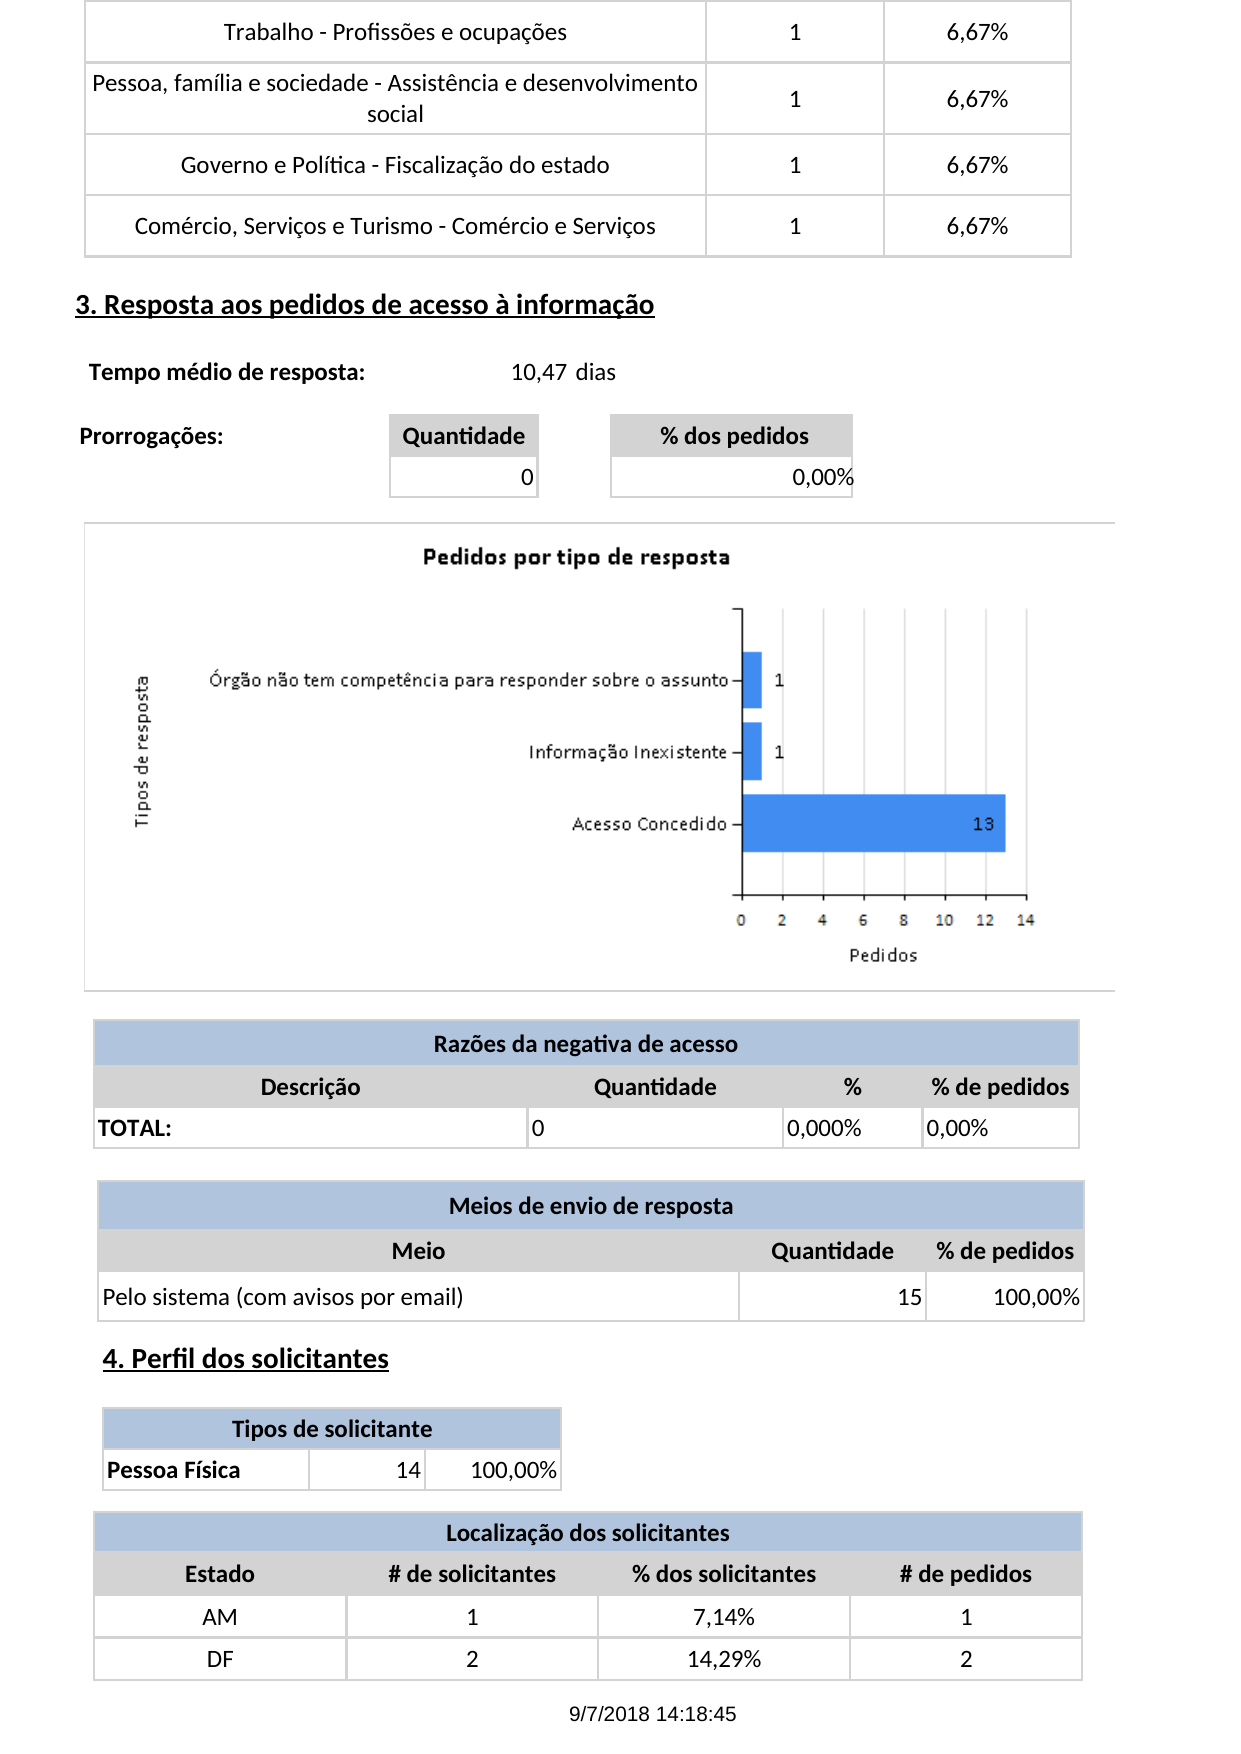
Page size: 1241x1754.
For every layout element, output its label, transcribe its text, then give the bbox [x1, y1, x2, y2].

table_cell [898, 1390, 919, 1407]
table_cell 6,67% [885, 135, 1070, 194]
table_cell [66, 522, 71, 990]
table_cell [852, 350, 898, 393]
table_cell [112, 1390, 123, 1407]
table_cell [611, 498, 617, 522]
table_cell [71, 258, 75, 282]
table_cell 7,14% [599, 1596, 849, 1636]
table_cell [801, 336, 818, 350]
table_cell [818, 1491, 842, 1511]
table_cell [80, 336, 84, 350]
table_cell [89, 992, 94, 1019]
table_cell [617, 498, 801, 522]
table_cell [525, 498, 606, 522]
table_cell [71, 1336, 75, 1390]
table_cell [1153, 1149, 1163, 1180]
table_cell [1153, 1511, 1163, 1681]
table_cell [898, 336, 919, 350]
table_cell [1115, 522, 1119, 990]
table_cell [71, 1180, 75, 1322]
table_cell [98, 336, 103, 350]
table_cell [85, 1407, 89, 1491]
table_cell [1168, 258, 1181, 282]
table_cell [59, 1511, 66, 1681]
table_cell [372, 1491, 459, 1511]
table_cell [1083, 1511, 1119, 1681]
table_cell [89, 1019, 93, 1149]
table_cell [71, 393, 75, 414]
table_cell 0 [391, 457, 536, 496]
table_cell Estado [95, 1553, 345, 1594]
table_cell [801, 258, 818, 282]
table_header % dos pedidos [612, 416, 851, 455]
table_cell [59, 336, 66, 350]
table_cell [71, 1407, 75, 1491]
table_cell [852, 258, 898, 282]
table_cell [1168, 1180, 1181, 1322]
table_cell 2 [348, 1639, 597, 1679]
table_cell [898, 393, 919, 414]
table_cell [1163, 1149, 1167, 1180]
table_cell [1110, 350, 1114, 393]
table_cell [112, 1149, 123, 1180]
table_cell [85, 1390, 89, 1407]
table_cell [59, 1323, 66, 1336]
table_cell % de pedidos [927, 1231, 1083, 1270]
table_cell [89, 1149, 94, 1180]
table_cell [71, 0, 75, 257]
table_cell [1115, 1390, 1119, 1407]
table_cell [80, 1407, 84, 1491]
table_cell Descrição [95, 1067, 526, 1106]
table_cell [853, 414, 898, 498]
table_cell [1110, 282, 1114, 336]
table_cell 1 [707, 64, 883, 133]
table_cell [59, 1180, 66, 1322]
table_cell [75, 1323, 80, 1336]
table_cell [898, 414, 919, 498]
table_cell [1110, 1491, 1114, 1511]
table_cell [89, 498, 94, 522]
table_cell [919, 1407, 967, 1491]
table_cell [89, 258, 94, 282]
table_cell [1104, 414, 1110, 498]
table_cell [89, 1180, 94, 1322]
table_cell [617, 1149, 801, 1180]
table_cell [71, 1511, 75, 1681]
table_cell [71, 1491, 75, 1511]
table_cell [1153, 498, 1163, 522]
table_cell [1104, 258, 1110, 282]
table_cell [1104, 336, 1110, 350]
table_cell [606, 258, 611, 282]
table_cell 0 [529, 1108, 782, 1147]
table_cell [852, 393, 898, 414]
table_cell 1 [707, 2, 883, 61]
table_cell [1153, 282, 1163, 336]
table_cell [123, 498, 372, 522]
table_cell [898, 992, 919, 1019]
table_cell [968, 336, 1103, 350]
table_cell [801, 393, 818, 414]
table_cell [606, 1149, 611, 1180]
table_cell [59, 393, 66, 414]
table_cell Quantidade [529, 1067, 782, 1106]
table_cell [852, 1149, 898, 1180]
table_cell [80, 1323, 84, 1336]
table_cell [1168, 414, 1181, 498]
table_cell [1163, 336, 1167, 350]
table_cell [59, 0, 66, 257]
table_cell [112, 336, 123, 350]
table_cell [85, 1323, 89, 1336]
table_cell [1104, 498, 1110, 522]
table_cell [801, 1149, 818, 1180]
table_cell [1153, 258, 1163, 282]
table_cell [75, 0, 80, 257]
table_cell [85, 1511, 89, 1681]
table_cell [818, 1407, 842, 1491]
table_cell 6,67% [885, 2, 1070, 61]
table_cell [818, 393, 842, 414]
table_cell [98, 1149, 103, 1180]
table_cell [71, 1323, 75, 1336]
table_cell [1119, 393, 1153, 414]
table_cell [617, 258, 801, 282]
table_cell [1119, 258, 1153, 282]
table_cell [80, 393, 84, 414]
table_cell [459, 992, 497, 1019]
table_cell [66, 1019, 71, 1149]
table_cell [497, 1491, 525, 1511]
table_cell [459, 1390, 497, 1407]
table_cell [611, 1323, 617, 1336]
table_cell [89, 1336, 94, 1390]
table_cell [525, 1149, 606, 1180]
table_cell [1073, 524, 1114, 990]
table_cell [85, 1149, 89, 1180]
table_cell [80, 1019, 84, 1149]
table_cell [1110, 1407, 1114, 1491]
table_cell [66, 1511, 71, 1681]
table_cell [59, 1149, 66, 1180]
table_cell [1119, 414, 1153, 498]
table_cell [76, 457, 389, 496]
table_cell [94, 1407, 98, 1491]
table_cell [98, 1390, 103, 1407]
table_cell [1153, 393, 1163, 414]
table_cell [85, 336, 89, 350]
table_cell [1110, 1019, 1114, 1149]
table_cell [1153, 1180, 1163, 1322]
table_cell [80, 1180, 84, 1322]
table_cell [103, 498, 112, 522]
table_cell Pessoa, família e sociedade - Assistência e desenvolvimento social [86, 64, 705, 133]
table_cell [497, 1390, 525, 1407]
table_cell 2 [851, 1639, 1081, 1679]
table_header Razões da negativa de acesso [95, 1021, 1078, 1065]
table_cell Trabalho - Profissões e ocupações [86, 2, 705, 61]
table_cell [1119, 1491, 1153, 1511]
table_cell [1153, 336, 1163, 350]
table_cell [497, 393, 525, 414]
table_cell [1115, 1407, 1119, 1491]
table_cell [1163, 393, 1167, 414]
table_cell [80, 498, 84, 522]
table_cell [75, 498, 80, 522]
table_cell [606, 498, 611, 522]
table_cell [1119, 1149, 1153, 1180]
table_cell [617, 1491, 801, 1511]
table_cell [75, 1019, 80, 1149]
table_cell [1115, 258, 1119, 282]
table_cell [919, 1149, 967, 1180]
table_cell [1119, 1323, 1153, 1336]
table_cell [968, 1390, 1103, 1407]
table_cell [968, 393, 1103, 414]
table_cell [1104, 1323, 1110, 1336]
table_cell [94, 1149, 98, 1180]
table_cell [75, 1407, 80, 1491]
table_cell [80, 350, 84, 393]
table_cell 100,00% [426, 1450, 560, 1489]
table_cell [497, 258, 525, 282]
table_header 4. Perfil dos solicitantes [98, 1336, 1084, 1382]
table_cell [75, 393, 80, 414]
table_cell [818, 992, 842, 1019]
table_cell [919, 350, 967, 393]
table_cell [1115, 1491, 1119, 1511]
table_cell [1115, 336, 1119, 350]
table_cell [103, 336, 112, 350]
table_cell [1163, 0, 1167, 257]
table_cell [1163, 1336, 1167, 1390]
table_cell [968, 992, 1103, 1019]
table_cell [1115, 1019, 1119, 1149]
table_cell [1119, 1511, 1153, 1681]
table_cell [123, 1390, 372, 1407]
table_cell [80, 1149, 84, 1180]
table_cell [85, 498, 89, 522]
table_cell [818, 1149, 842, 1180]
table_cell [1119, 522, 1153, 990]
table_cell [1110, 1149, 1114, 1180]
table_cell [1153, 1407, 1163, 1491]
table_cell AM [95, 1596, 345, 1636]
table_cell [372, 992, 459, 1019]
table_cell [1168, 336, 1181, 350]
table_cell [1119, 990, 1153, 1019]
table_cell [123, 992, 372, 1019]
table_cell [66, 350, 71, 393]
table_cell [98, 992, 103, 1019]
table_cell [89, 1491, 94, 1511]
table_cell [94, 1336, 98, 1390]
table_cell [89, 1407, 94, 1491]
table_cell [66, 1180, 71, 1322]
table_cell 0,00% [612, 457, 851, 496]
table_cell [1163, 498, 1167, 522]
table_cell [372, 1323, 459, 1336]
table_cell [1104, 393, 1110, 414]
table_cell [1119, 0, 1153, 257]
table_cell [1110, 498, 1114, 522]
table_cell [89, 1390, 94, 1407]
table_cell [611, 992, 617, 1019]
table_cell [71, 350, 75, 393]
table_cell 1 [707, 196, 883, 255]
table_cell [59, 1019, 66, 1149]
table_cell [1168, 522, 1181, 990]
table_cell [497, 1323, 525, 1336]
table_cell [103, 1491, 112, 1511]
table_cell [94, 393, 98, 414]
table_cell [66, 990, 71, 1019]
table_cell [372, 1390, 459, 1407]
table_cell [606, 336, 611, 350]
table_cell 6,67% [885, 64, 1070, 133]
table_cell Pessoa Física [104, 1450, 308, 1489]
table_cell [89, 1511, 93, 1681]
table_cell [606, 992, 611, 1019]
table_cell [94, 1323, 98, 1336]
table_cell [606, 393, 611, 414]
table_cell [1168, 1407, 1181, 1491]
table_cell [94, 498, 98, 522]
table_cell [66, 336, 71, 350]
table_cell [372, 393, 459, 414]
table_cell [71, 522, 75, 990]
table_cell [1104, 350, 1110, 393]
table_cell [842, 992, 852, 1019]
table_header Meios de envio de resposta [99, 1182, 1083, 1229]
table_cell [617, 992, 801, 1019]
table_cell [80, 258, 84, 282]
table_cell [372, 258, 459, 282]
table_cell [611, 1149, 617, 1180]
table_cell [1085, 1180, 1114, 1322]
table_cell [617, 393, 801, 414]
table_cell [842, 258, 852, 282]
table_cell [85, 1491, 89, 1511]
table_cell [842, 350, 852, 393]
table_cell [525, 336, 606, 350]
table_cell [59, 414, 66, 498]
table_cell [617, 1390, 801, 1407]
table_cell [497, 1149, 525, 1180]
table_cell [1163, 414, 1167, 498]
table_cell [123, 1491, 372, 1511]
table_cell [80, 990, 84, 1019]
table_cell [1168, 393, 1181, 414]
table_cell [1153, 1336, 1163, 1390]
table_cell [372, 498, 459, 522]
table_cell [1115, 282, 1119, 336]
table_cell [66, 1149, 71, 1180]
table_cell [1110, 1323, 1114, 1336]
table_cell [1153, 1019, 1163, 1149]
table_cell [525, 393, 606, 414]
table_cell [1119, 1407, 1153, 1491]
table_cell [818, 336, 842, 350]
table_cell [85, 393, 89, 414]
table_cell [459, 1149, 497, 1180]
table_cell [611, 393, 617, 414]
table_cell [71, 1390, 75, 1407]
table_cell [1168, 1149, 1181, 1180]
table_cell [606, 1491, 611, 1511]
table_cell [459, 258, 497, 282]
table_cell [801, 1390, 818, 1407]
table_cell [919, 414, 967, 498]
table_cell [59, 990, 66, 1019]
table_cell [818, 1323, 842, 1336]
table_cell [94, 336, 98, 350]
table_cell [919, 336, 967, 350]
table_cell [1153, 414, 1163, 498]
table_cell 14,29% [599, 1639, 849, 1679]
table_header dias [573, 353, 744, 391]
table_cell [1163, 1491, 1167, 1511]
table_cell [1168, 1390, 1181, 1407]
table_cell [611, 336, 617, 350]
table_cell [66, 258, 71, 282]
table_cell [75, 1336, 80, 1390]
table_cell [75, 1511, 80, 1681]
table_cell [98, 393, 103, 414]
table_cell 1 [707, 135, 883, 194]
table_cell [94, 992, 98, 1019]
table_cell [112, 1491, 123, 1511]
table_cell [66, 1336, 71, 1390]
table_cell [852, 1491, 898, 1511]
table_cell [611, 1390, 617, 1407]
table_cell [497, 336, 525, 350]
table_cell [71, 1019, 75, 1149]
table_cell [372, 336, 459, 350]
table_cell [1153, 522, 1163, 990]
table_cell [98, 1407, 102, 1491]
table_cell [59, 1491, 66, 1511]
table_header Tempo médio de resposta: [86, 353, 396, 391]
table_cell [66, 393, 71, 414]
table_cell [1119, 1390, 1153, 1407]
table_cell [1163, 1019, 1167, 1149]
table_cell [1153, 0, 1163, 257]
table_cell [1163, 1511, 1167, 1681]
table_cell [94, 258, 98, 282]
table_cell [525, 258, 606, 282]
table_cell [852, 992, 898, 1019]
table_cell [898, 1491, 919, 1511]
table_cell DF [95, 1639, 345, 1679]
table_cell [1168, 0, 1181, 257]
table_cell [1168, 1323, 1181, 1336]
table_cell [80, 1336, 84, 1390]
table_cell [919, 992, 967, 1019]
table_cell [968, 258, 1103, 282]
table_cell [80, 0, 84, 257]
table_cell [898, 498, 919, 522]
table_cell [1104, 1491, 1110, 1511]
table_cell [459, 498, 497, 522]
table_cell [617, 1323, 801, 1336]
table_header 3. Resposta aos pedidos de acesso à informação [71, 282, 1062, 328]
table_cell Pelo sistema (com avisos por email) [99, 1272, 738, 1320]
table_cell [98, 1323, 103, 1336]
table_cell [98, 258, 103, 282]
table_cell [611, 1491, 617, 1511]
table_cell [818, 498, 842, 522]
table_cell [1115, 1336, 1119, 1390]
table_cell [59, 350, 66, 393]
table_cell Comércio, Serviços e Turismo - Comércio e Serviços [86, 196, 705, 255]
table_cell [1163, 282, 1167, 336]
table_cell [1163, 350, 1167, 393]
table_cell [801, 1323, 818, 1336]
table_cell [539, 414, 610, 498]
table_cell [459, 393, 497, 414]
table_cell [842, 498, 852, 522]
table_cell [919, 393, 967, 414]
table_cell [123, 1323, 372, 1336]
table_cell [98, 1336, 1114, 1390]
table_cell [1163, 1323, 1167, 1336]
table_cell [1110, 258, 1114, 282]
table_cell [85, 992, 89, 1019]
table_cell [611, 258, 617, 282]
table_cell [525, 1390, 606, 1407]
table_cell [842, 1149, 852, 1180]
table_cell [852, 498, 898, 522]
table_cell [89, 393, 94, 414]
table_cell [1110, 992, 1114, 1019]
table_cell [94, 1390, 98, 1407]
table_cell 0,00% [924, 1108, 1078, 1147]
table_cell [898, 1407, 919, 1491]
table_cell [1110, 414, 1114, 498]
table_cell [75, 1390, 80, 1407]
table_cell [1115, 1149, 1119, 1180]
table_cell [459, 336, 497, 350]
table_cell [66, 1407, 71, 1491]
table_cell [617, 1407, 801, 1491]
table_cell [59, 522, 66, 990]
table_cell [66, 1491, 71, 1511]
table_cell 15 [740, 1272, 925, 1320]
table_cell [852, 1407, 898, 1491]
table_cell [103, 1390, 112, 1407]
table_cell [1153, 1491, 1163, 1511]
table_cell [1110, 393, 1114, 414]
table_cell [818, 1390, 842, 1407]
table_cell [80, 1511, 84, 1681]
table_cell [525, 1491, 606, 1511]
table_cell [801, 498, 818, 522]
table_cell [1115, 350, 1119, 393]
table_cell [919, 1491, 967, 1511]
table_cell [1104, 1149, 1110, 1180]
table_cell [1153, 1323, 1163, 1336]
table_cell 6,67% [885, 196, 1070, 255]
table_cell [59, 258, 66, 282]
table_cell [75, 350, 80, 393]
table_cell [1119, 1336, 1153, 1390]
table_cell [898, 350, 919, 393]
table_cell [606, 1323, 611, 1336]
table_cell [1110, 1390, 1114, 1407]
table_cell [1110, 0, 1114, 257]
table_cell 0,000% [784, 1108, 921, 1147]
table_cell [59, 1390, 66, 1407]
table_cell [1115, 990, 1119, 1019]
table_cell [1119, 498, 1153, 522]
table_cell [842, 1491, 852, 1511]
table_cell [919, 498, 967, 522]
table_header Tipos de solicitante [104, 1409, 560, 1448]
table_cell [1163, 522, 1167, 990]
table_cell [1163, 1407, 1167, 1491]
table_cell [852, 1390, 898, 1407]
table_cell [59, 282, 66, 336]
table_cell [898, 1323, 919, 1336]
table_cell [562, 1407, 617, 1491]
table_cell [968, 1407, 1103, 1491]
table_cell [75, 522, 80, 990]
table_cell [103, 992, 112, 1019]
table_cell [1115, 0, 1119, 257]
table_cell # de pedidos [851, 1553, 1081, 1594]
table_cell [1168, 1511, 1181, 1681]
table_cell [123, 336, 372, 350]
table_cell [71, 282, 1110, 336]
table_header Quantidade [391, 416, 536, 455]
table_cell [123, 258, 372, 282]
table_cell [1110, 336, 1114, 350]
table_cell [89, 1323, 94, 1336]
table_cell [801, 350, 818, 393]
table_cell [852, 336, 898, 350]
table_cell [85, 258, 89, 282]
table_cell [898, 1149, 919, 1180]
table_cell 14 [310, 1450, 424, 1489]
table_cell [968, 1323, 1103, 1336]
table_cell [1119, 1019, 1153, 1149]
table_cell 1 [851, 1596, 1081, 1636]
table_cell [842, 1407, 852, 1491]
table_cell % [784, 1067, 921, 1106]
table_cell [1119, 1180, 1153, 1322]
table_cell [1115, 498, 1119, 522]
table_cell Governo e Política - Fiscalização do estado [86, 135, 705, 194]
table_cell [98, 1491, 103, 1511]
table_cell [919, 1323, 967, 1336]
table_cell # de solicitantes [348, 1553, 597, 1594]
table_cell [112, 1323, 123, 1336]
table_cell [1119, 350, 1153, 393]
table_cell [919, 258, 967, 282]
table_cell [1168, 498, 1181, 522]
table_cell [71, 1149, 75, 1180]
table_cell [818, 350, 842, 393]
table_cell [71, 498, 75, 522]
table_cell [459, 1491, 497, 1511]
table_cell [1104, 1407, 1110, 1491]
table_cell [103, 1149, 112, 1180]
table_cell [1080, 1019, 1110, 1149]
table_cell [1163, 990, 1167, 1019]
table_cell [94, 1491, 98, 1511]
table_cell [112, 393, 123, 414]
table_cell [80, 522, 84, 990]
table_cell [842, 393, 852, 414]
table_cell [968, 1149, 1103, 1180]
table_cell [59, 1336, 66, 1390]
table_cell [1168, 1491, 1181, 1511]
table_cell [842, 1323, 852, 1336]
table_cell [525, 1323, 606, 1336]
table_cell [842, 1390, 852, 1407]
table_cell [75, 336, 80, 350]
table_cell [85, 1180, 89, 1322]
table_cell [606, 1390, 611, 1407]
table_cell [89, 336, 94, 350]
table_cell [801, 1407, 818, 1491]
table_cell [919, 1390, 967, 1407]
table_cell [1115, 393, 1119, 414]
table_cell [103, 1323, 112, 1336]
table_cell [59, 1407, 66, 1491]
table_header 10,47 [399, 353, 570, 391]
table_cell [1104, 992, 1110, 1019]
table_cell [123, 1149, 372, 1180]
table_cell [112, 258, 123, 282]
table_cell [617, 336, 801, 350]
table_cell [1168, 1336, 1181, 1390]
table_cell Meio [99, 1231, 738, 1270]
table_cell TOTAL: [95, 1108, 526, 1147]
table_cell [1163, 258, 1167, 282]
table_cell [75, 1491, 80, 1511]
table_cell [1115, 1180, 1119, 1322]
table_cell [66, 282, 71, 336]
table_cell [66, 1390, 71, 1407]
table_cell [1072, 0, 1110, 257]
table_cell [801, 992, 818, 1019]
table_cell [968, 498, 1103, 522]
table_cell [66, 0, 71, 257]
table_cell [1168, 1019, 1181, 1149]
table_cell [59, 498, 66, 522]
table_cell [112, 992, 123, 1019]
table_cell [968, 350, 1103, 393]
table_cell [75, 1180, 80, 1322]
table_cell [801, 1491, 818, 1511]
table_cell [898, 258, 919, 282]
table_cell [80, 1390, 84, 1407]
table_cell [1104, 1390, 1110, 1407]
table_cell [75, 258, 80, 282]
table_cell [66, 414, 71, 498]
table_cell % de pedidos [924, 1067, 1078, 1106]
table_cell [85, 1336, 89, 1390]
table_cell [71, 990, 75, 1019]
table_cell [1115, 1323, 1119, 1336]
table_cell [66, 1323, 71, 1336]
table_cell [842, 336, 852, 350]
table_cell [80, 1491, 84, 1511]
table_cell [1168, 990, 1181, 1019]
table_cell [75, 1149, 80, 1180]
table_cell % dos solicitantes [599, 1553, 849, 1594]
table_cell Quantidade [740, 1231, 925, 1270]
table_cell [746, 350, 801, 393]
table_cell [98, 498, 103, 522]
table_cell [372, 1149, 459, 1180]
table_header Localização dos solicitantes [95, 1513, 1081, 1551]
table_cell [968, 1491, 1103, 1511]
table_cell [1163, 1390, 1167, 1407]
table_cell [852, 1323, 898, 1336]
table_cell [1153, 1390, 1163, 1407]
table_cell [1163, 1180, 1167, 1322]
table_cell [66, 498, 71, 522]
table_cell [85, 1019, 89, 1149]
table_cell [103, 393, 112, 414]
table_cell [1168, 350, 1181, 393]
table_cell [1119, 336, 1153, 350]
table_cell [818, 258, 842, 282]
table_cell [497, 992, 525, 1019]
table_cell [968, 414, 1103, 498]
table_cell [497, 498, 525, 522]
table_cell [1153, 350, 1163, 393]
table_cell [112, 498, 123, 522]
table_cell [1153, 990, 1163, 1019]
table_cell [71, 336, 75, 350]
table_cell [1168, 282, 1181, 336]
table_cell [75, 990, 80, 1019]
table_cell [525, 992, 606, 1019]
table_cell [103, 258, 112, 282]
table_cell [1115, 414, 1119, 498]
table_header Prorrogações: [76, 416, 389, 455]
table_cell [123, 393, 372, 414]
table_cell [1119, 282, 1153, 336]
table_cell [459, 1323, 497, 1336]
table_cell 1 [348, 1596, 597, 1636]
table_cell 100,00% [927, 1272, 1083, 1320]
